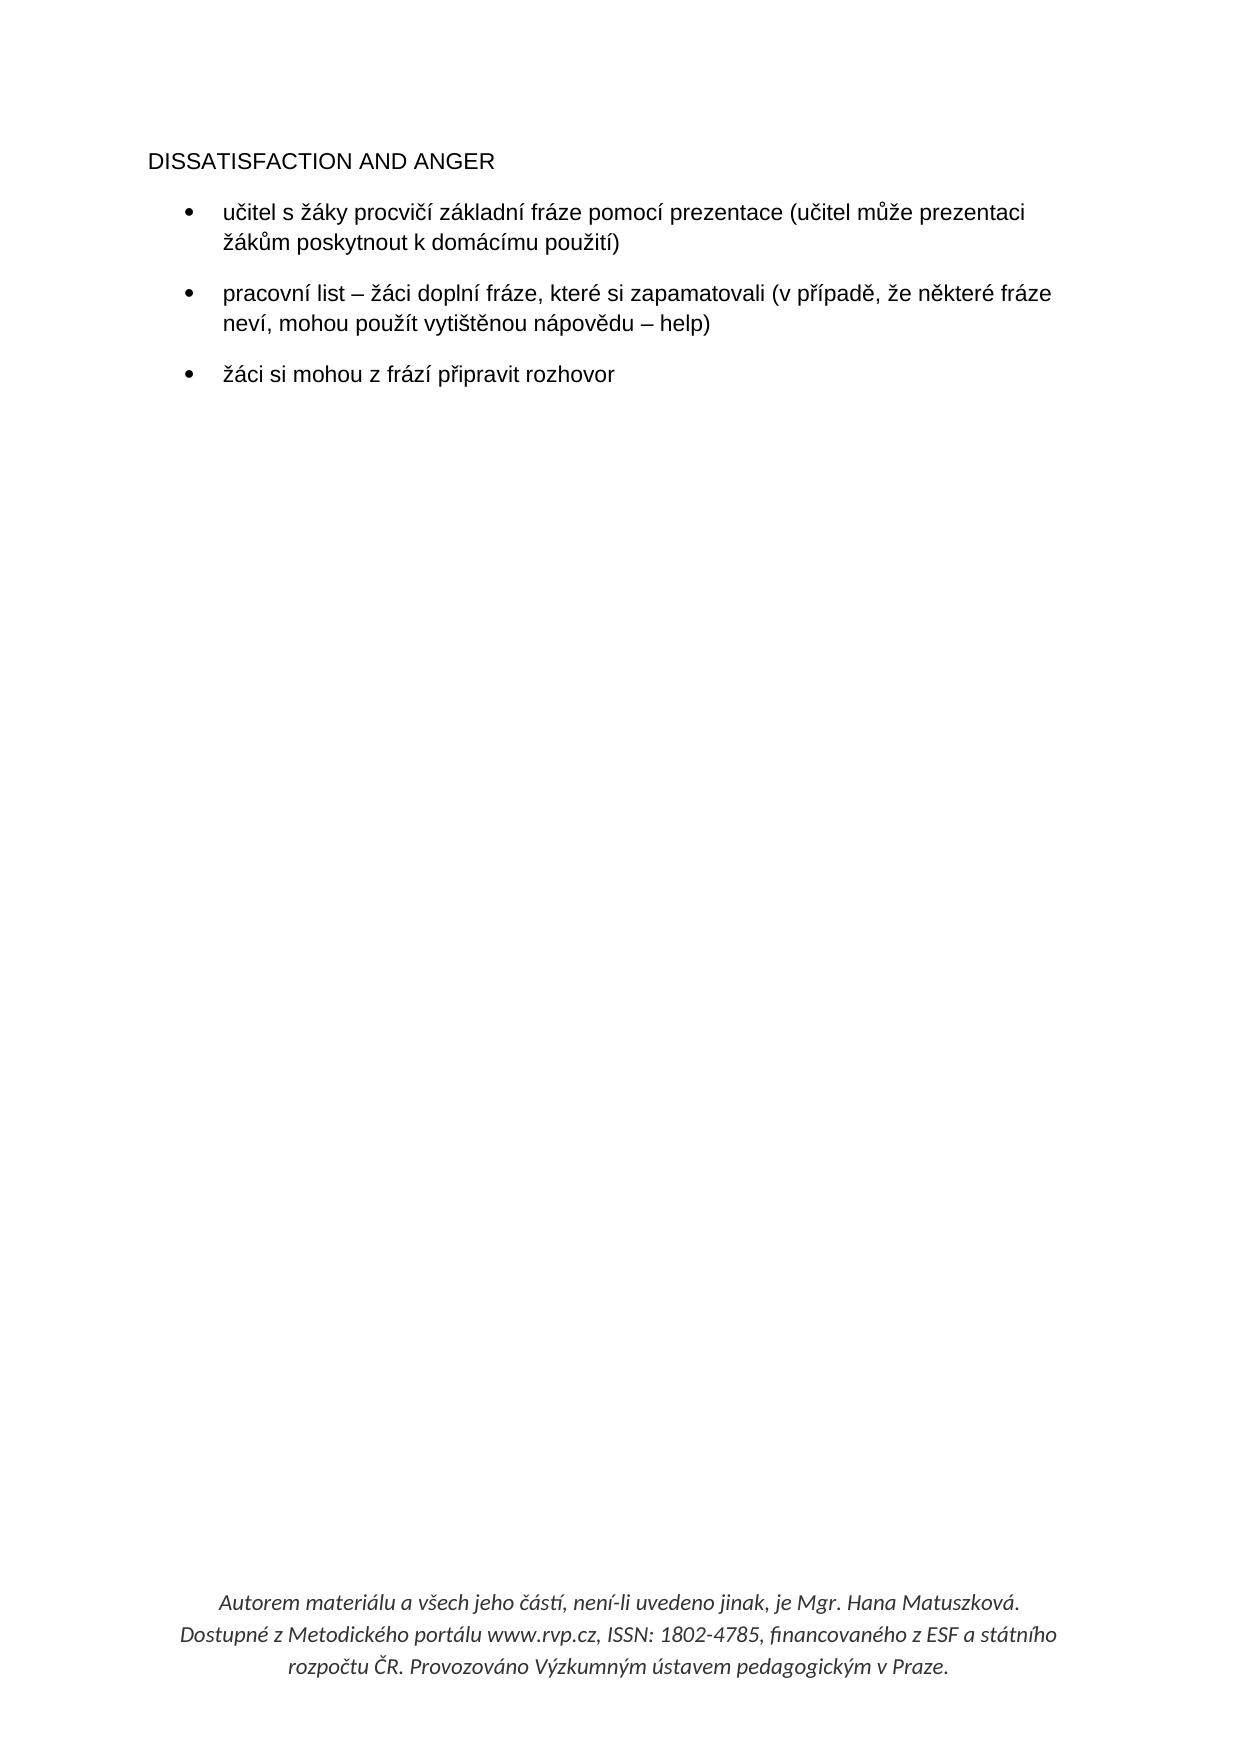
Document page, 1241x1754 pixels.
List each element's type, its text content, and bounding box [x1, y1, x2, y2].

list pracovní list – žáci doplní fráze, které si zapamatovali (v případě, že některé fráze neví, mohou použít vytištěnou nápovědu – help) [185, 280, 1093, 336]
list žáci si mohou z frází připravit rozhovor [185, 361, 1093, 387]
list učitel s žáky procvičí základní fráze pomocí prezentace (učitel může prezentaci žákům poskytnout k domácímu použití) [185, 199, 1093, 255]
text DISSATISFACTION AND ANGER [148, 148, 1093, 174]
